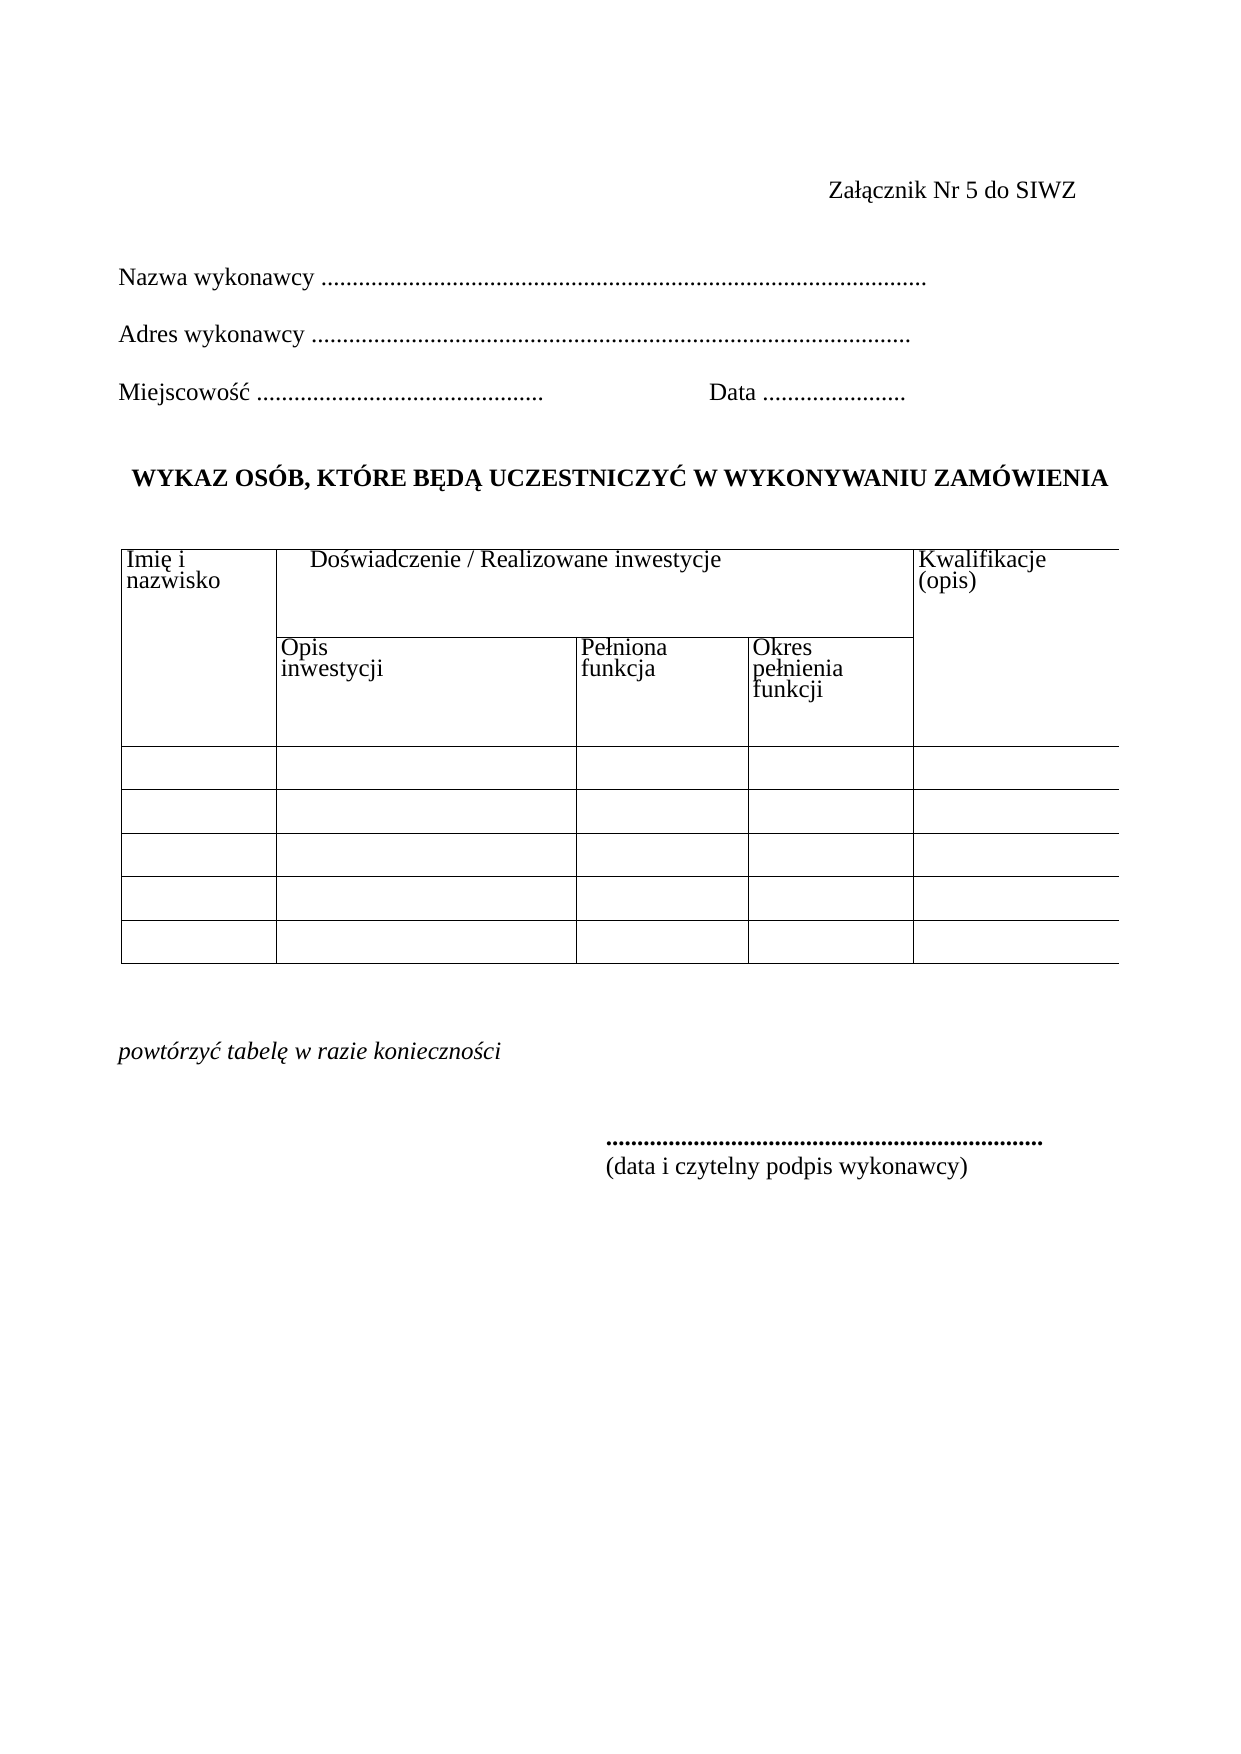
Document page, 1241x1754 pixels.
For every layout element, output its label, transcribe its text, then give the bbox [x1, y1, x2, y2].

table_header Kwalifikacje (opis) [914, 550, 1119, 637]
table_cell Pełniona funkcja [577, 638, 748, 746]
table_cell [577, 790, 748, 832]
text WYKAZ OSÓB, KTÓRE BĘDĄ UCZESTNICZYĆ W WYKONYWANIU ZAMÓWIENIA [118, 463, 1122, 492]
text Adres wykonawcy ................................................................................................ [118, 319, 1122, 348]
table_cell [577, 747, 748, 789]
table_cell [749, 834, 913, 876]
table_cell [277, 834, 576, 876]
table_cell [122, 637, 276, 746]
table_cell [914, 834, 1119, 876]
text Załącznik Nr 5 do SIWZ [118, 176, 1122, 204]
text powtórzyć tabelę w razie konieczności [118, 1036, 1122, 1065]
text Miejscowość .............................................. Data ....................... [118, 377, 1122, 406]
table_cell [914, 790, 1119, 832]
table_cell [749, 790, 913, 832]
table_header Imię i nazwisko [122, 550, 276, 637]
table_cell [914, 877, 1119, 919]
table_cell [277, 921, 576, 963]
table_cell [914, 747, 1119, 789]
table_cell [577, 921, 748, 963]
table_cell [122, 921, 276, 963]
table_header Doświadczenie / Realizowane inwestycje [277, 550, 913, 637]
table_cell [914, 637, 1119, 746]
table_cell [914, 921, 1119, 963]
table_cell Opis inwestycji [277, 638, 576, 746]
table_cell [277, 790, 576, 832]
table_cell [122, 747, 276, 789]
table_cell [277, 747, 576, 789]
table_cell [577, 834, 748, 876]
text ...................................................................... (data i czytelny podpis wykonawcy) [606, 1122, 1122, 1180]
table_cell [749, 921, 913, 963]
table_cell [749, 747, 913, 789]
table_cell Okres pełnienia funkcji [749, 638, 913, 746]
text Nazwa wykonawcy ................................................................................................. [118, 262, 1122, 291]
table_cell [277, 877, 576, 919]
table_cell [122, 877, 276, 919]
table_cell [577, 877, 748, 919]
table_cell [122, 834, 276, 876]
table_cell [122, 790, 276, 832]
table_cell [749, 877, 913, 919]
